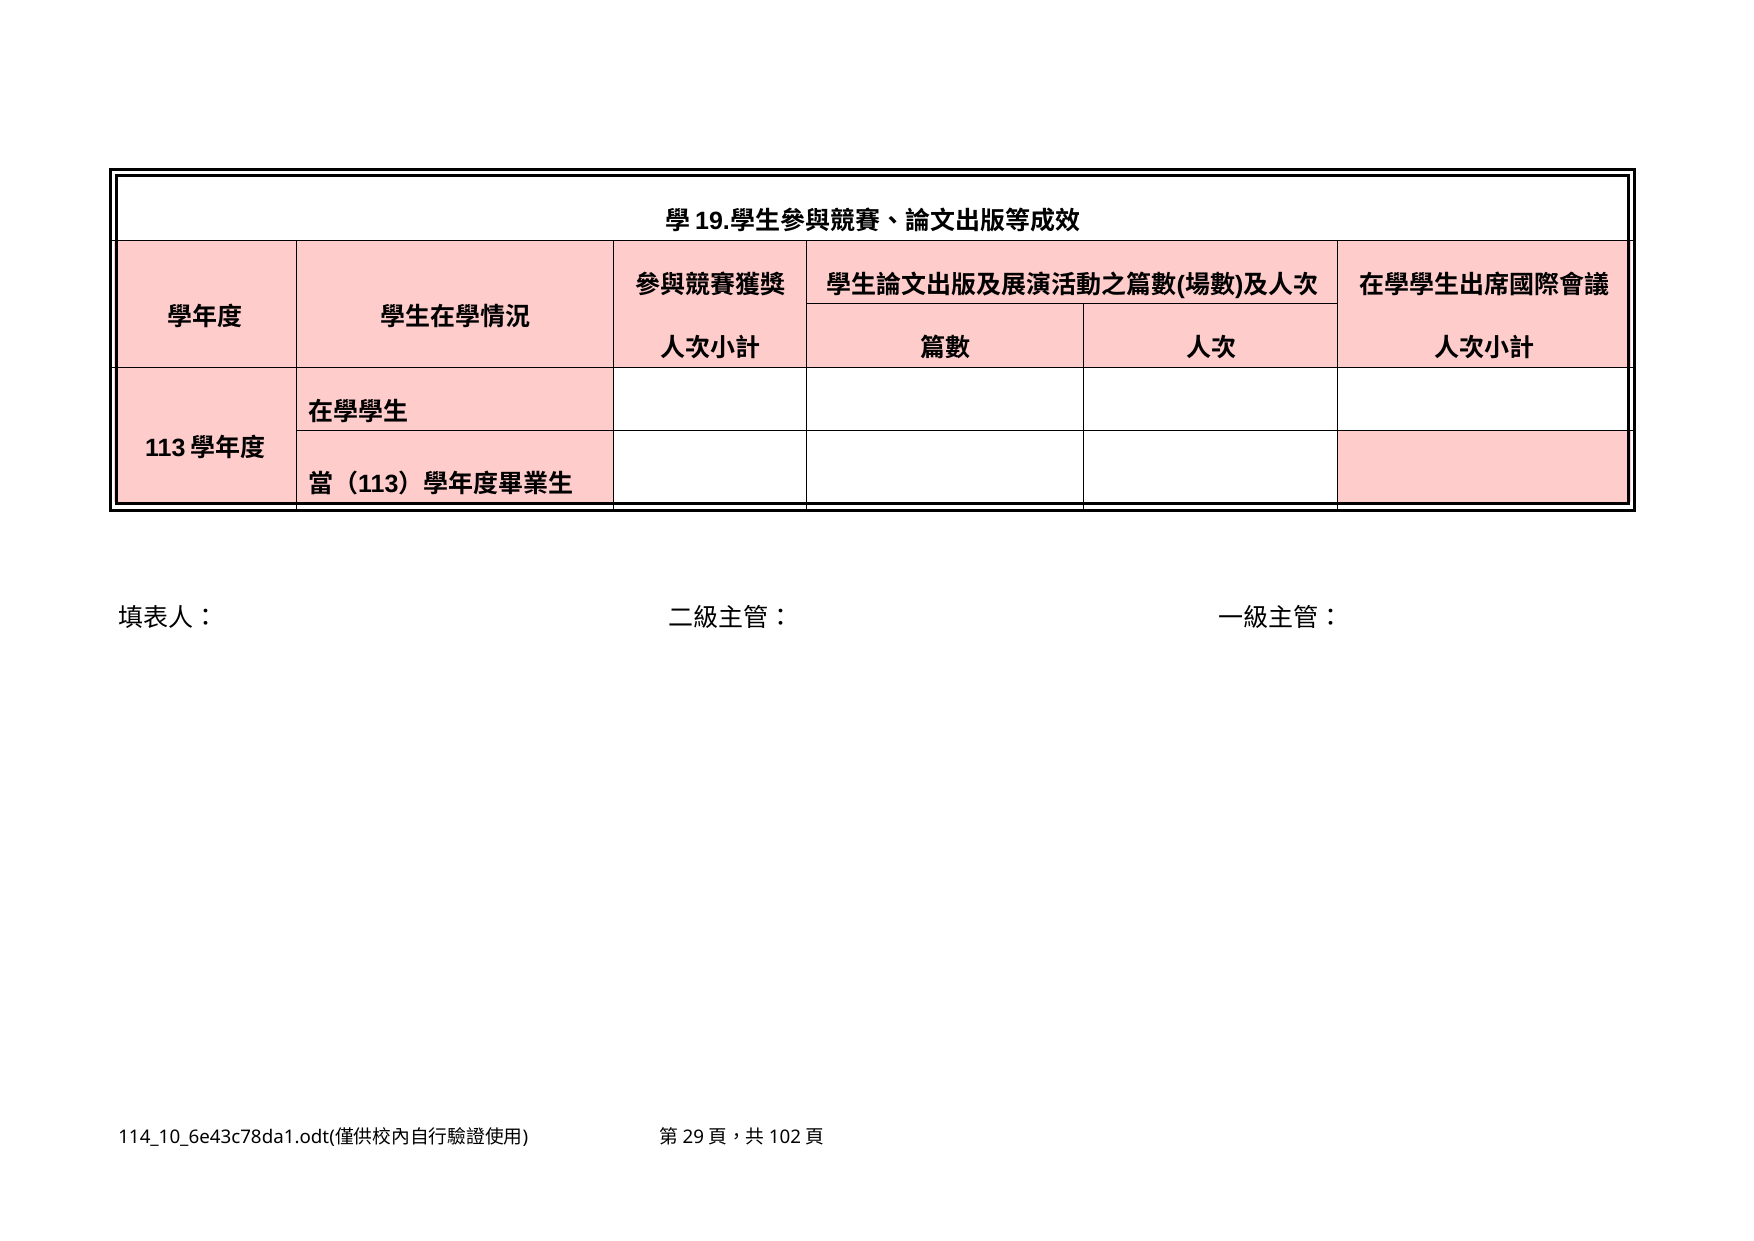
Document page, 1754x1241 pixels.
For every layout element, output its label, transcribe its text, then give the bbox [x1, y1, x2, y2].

table_cell [1084, 368, 1337, 430]
table_cell [1084, 431, 1337, 502]
table_cell 參與競賽獲獎人次小計 [614, 241, 806, 367]
text 填表人： 二級主管： 一級主管： [118, 574, 1636, 637]
table_cell 在學學生出席國際會議人次小計 [1338, 241, 1627, 367]
table_cell [614, 431, 806, 502]
table_header 學19.學生參與競賽、論文出版等成效 [114, 171, 1631, 240]
table_cell 當（113）學年度畢業生 [297, 431, 613, 502]
table_cell 篇數 [807, 304, 1083, 367]
table_cell 在學學生 [297, 368, 613, 430]
table_cell 人次 [1084, 304, 1337, 367]
table_cell [1338, 368, 1627, 430]
table_cell 113學年度 [118, 368, 296, 502]
table_cell 學生論文出版及展演活動之篇數(場數)及人次 [807, 241, 1337, 303]
table_cell 學年度 [118, 241, 296, 367]
table_cell [1338, 431, 1627, 502]
table_cell [807, 368, 1083, 430]
table_cell [807, 431, 1083, 502]
table_cell [614, 368, 806, 430]
table_cell 學生在學情況 [297, 241, 613, 367]
